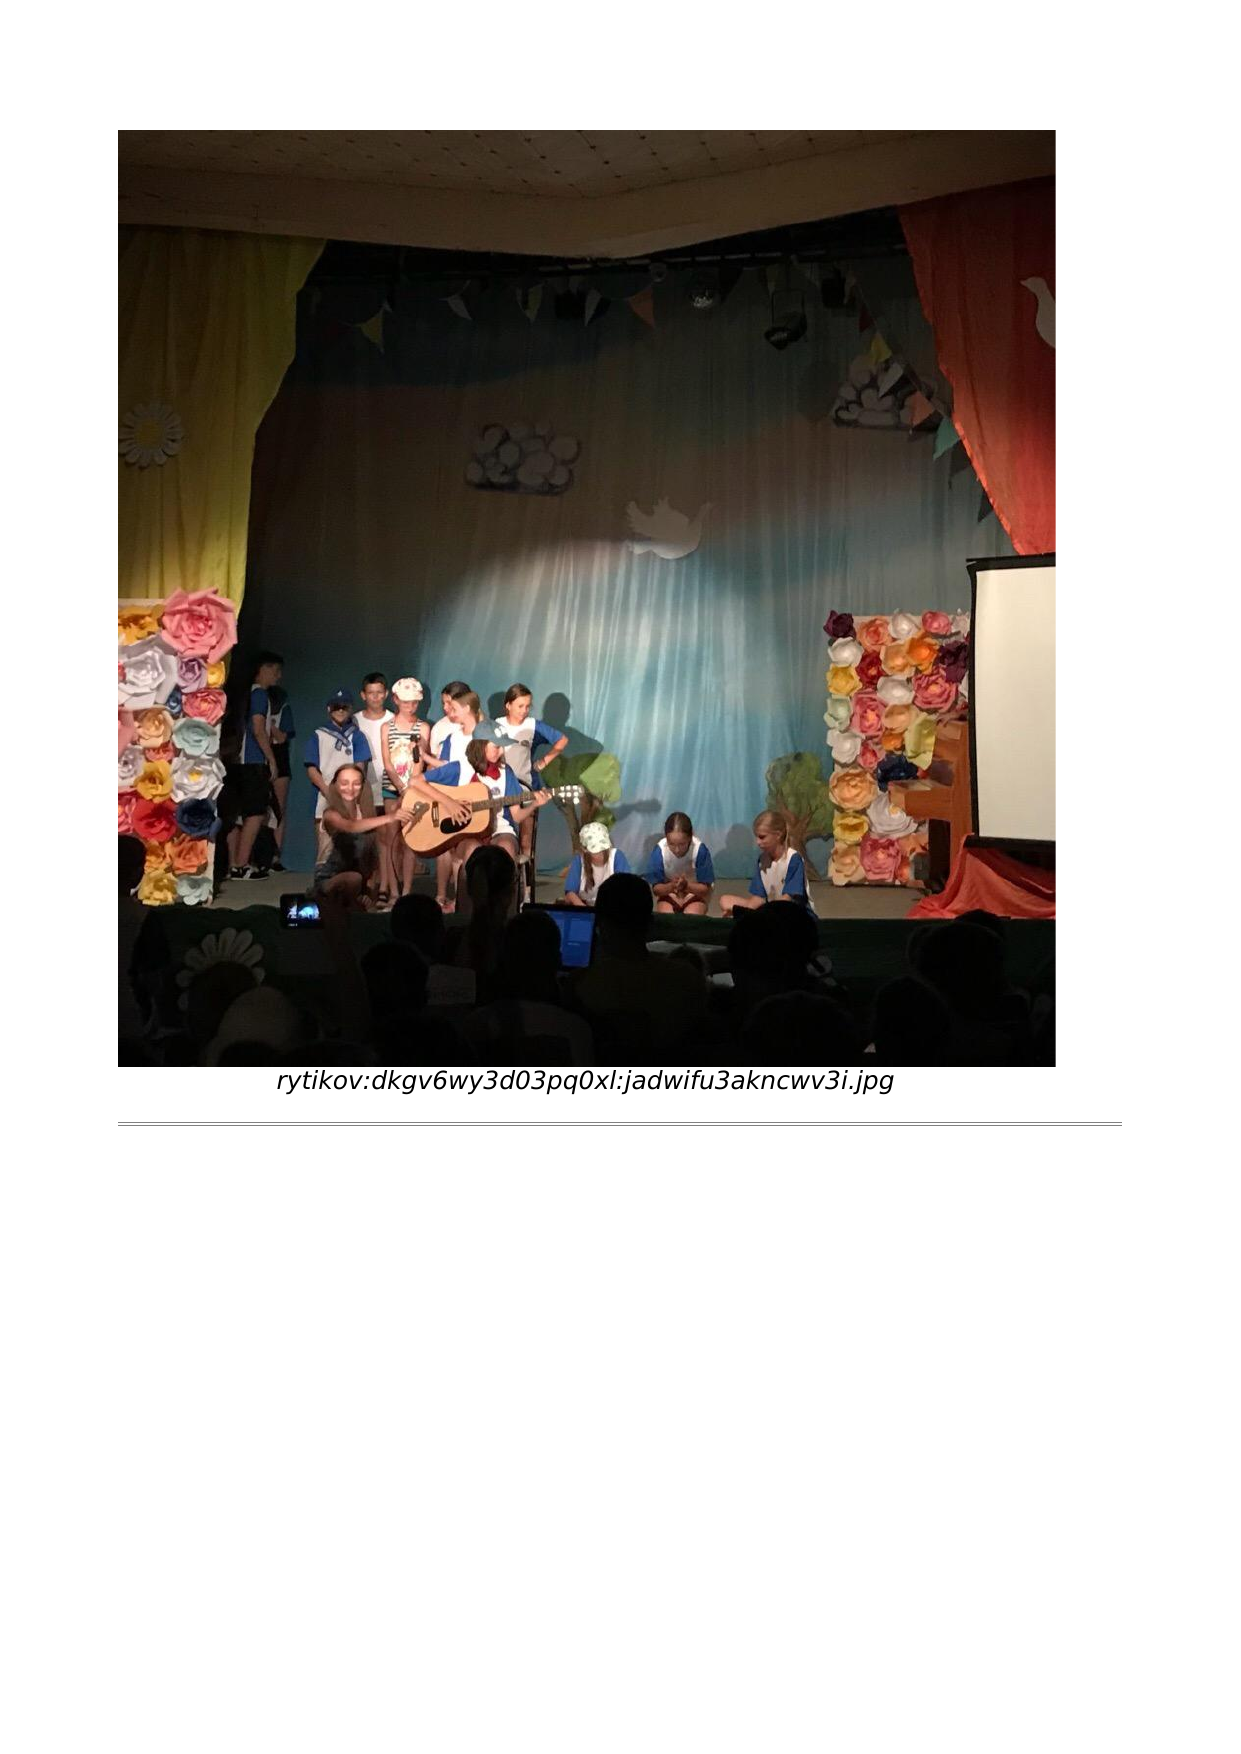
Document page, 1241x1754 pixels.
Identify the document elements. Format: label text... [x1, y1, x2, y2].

picture [118, 130, 1056, 1067]
text rytikov:dkgv6wy3d03pq0xl:jadwifu3akncwv3i.jpg [118, 1067, 1056, 1095]
